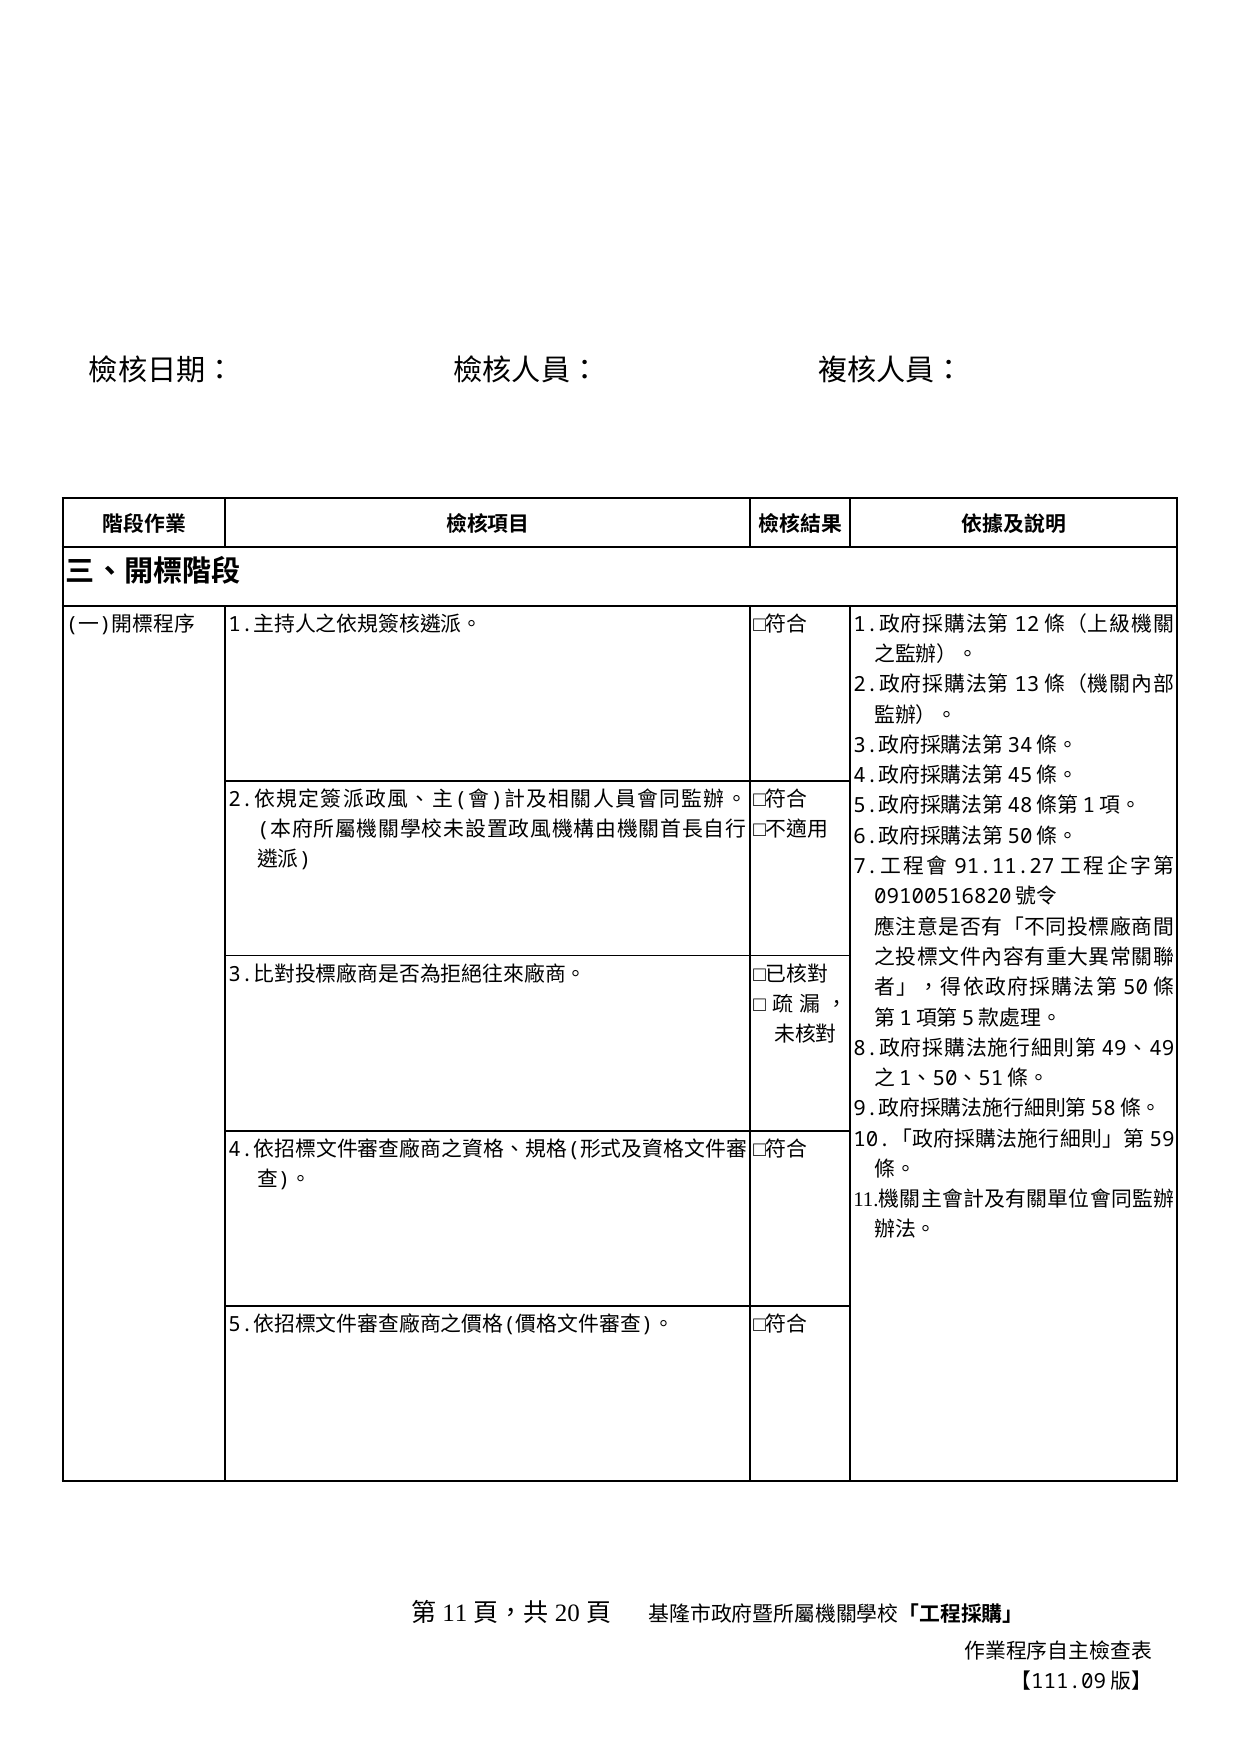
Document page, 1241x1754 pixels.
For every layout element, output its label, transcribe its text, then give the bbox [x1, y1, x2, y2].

text 檢核日期： 檢核人員： 複核人員： [89, 347, 1152, 389]
table_cell □符合 [751, 1307, 849, 1480]
table_cell 2.依規定簽派政風、主(會)計及相關人員會同監辦。(本府所屬機關學校未設置政風機構由機關首長自行遴派) [226, 782, 749, 955]
table_cell □符合 [751, 607, 849, 780]
table_cell 1.政府採購法第12條（上級機關之監辦）。 2.政府採購法第13條（機關內部監辦）。 3.政府採購法第34條。 4.政府採購法第45條。 5.政府採購法第48條第1項。 6.政府採購法第50條。 7.工程會91.11.27工程企字第09100516820號令 應注意是否有「不同投標廠商間之投標文件內容有重大異常關聯者」，得依政府採購法第50條第1項第5款處理。 8.政府採購法施行細則第49、49之1、50、51條。 9.政府採購法施行細則第58條。 10.「政府採購法施行細則」第59條。 11.機關主會計及有關單位會同監辦辦法。 [851, 607, 1176, 1480]
table_cell 4.依招標文件審查廠商之資格、規格(形式及資格文件審查)。 [226, 1132, 749, 1305]
table_cell (一)開標程序 [64, 607, 224, 1480]
table_header 依據及說明 [851, 499, 1176, 546]
table_cell □符合 □不適用 [751, 782, 849, 955]
table_cell 三、開標階段 [64, 548, 1176, 605]
table_cell □已核對 □疏漏，未核對 [751, 956, 849, 1130]
table_cell 5.依招標文件審查廠商之價格(價格文件審查)。 [226, 1307, 749, 1480]
table_cell 3.比對投標廠商是否為拒絕往來廠商。 [226, 956, 749, 1130]
table_cell 1.主持人之依規簽核遴派。 [226, 607, 749, 780]
table_header 階段作業 [64, 499, 224, 546]
table_cell □符合 [751, 1132, 849, 1305]
table_header 檢核結果 [751, 499, 849, 546]
table_header 檢核項目 [226, 499, 749, 546]
